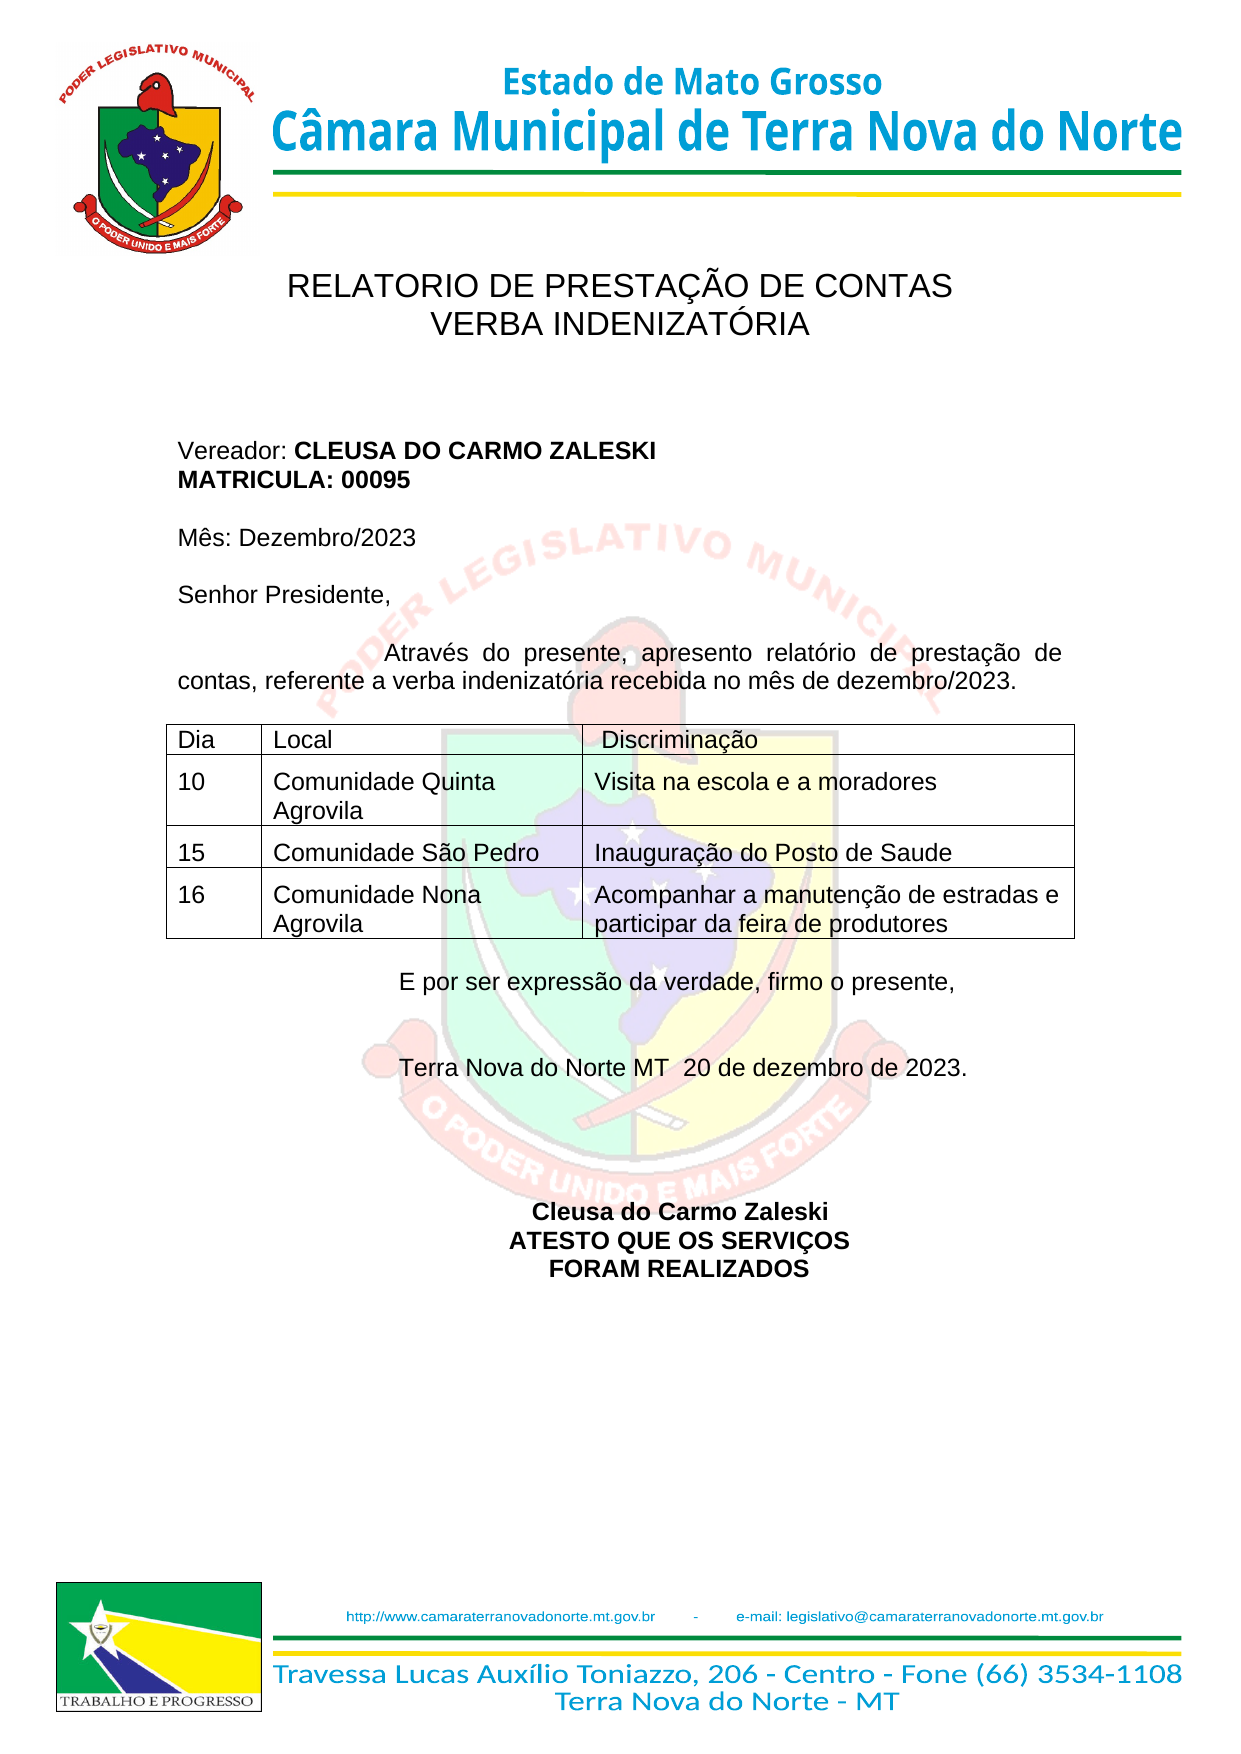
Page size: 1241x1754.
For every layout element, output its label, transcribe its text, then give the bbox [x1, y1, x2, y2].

table_cell Acompanhar a manutenção de estradas e participar da feira de produtores [966, 868, 1074, 938]
text Cleusa do Carmo Zaleski [177, 1197, 1063, 1226]
table_header Discriminação [966, 725, 1074, 753]
picture [860, 1611, 868, 1623]
table_header Local [262, 725, 303, 753]
text Terra Nova do Norte MT 20 de dezembro de 2023. [177, 1053, 303, 1082]
text Terra Nova do Norte MT 20 de dezembro de 2023. [966, 1053, 1063, 1082]
text Através do presente, apresento relatório de prestação de contas, referente a verba indenizatória recebida no mês de dezembro/2023. [177, 637, 303, 695]
text RELATORIO DE PRESTAÇÃO DE CONTAS [177, 266, 1063, 304]
table_cell Comunidade Quinta Agrovila [262, 755, 303, 824]
text VERBA INDENIZATÓRIA [177, 304, 1063, 343]
text Vereador: CLEUSA DO CARMO ZALESKI [177, 436, 1063, 465]
table_cell 16 [167, 868, 261, 938]
table_cell Comunidade São Pedro [262, 826, 303, 867]
picture [55, 42, 260, 256]
text ATESTO QUE OS SERVIÇOS [236, 1226, 1122, 1254]
text Através do presente, apresento relatório de prestação de contas, referente a verba indenizatória recebida no mês de dezembro/2023. [966, 637, 1063, 695]
picture [57, 1583, 261, 1711]
text FORAM REALIZADOS [177, 1254, 1063, 1283]
table_header Dia [167, 725, 261, 753]
table_cell Comunidade Nona Agrovila [262, 868, 303, 938]
table_cell Visita na escola e a moradores [966, 755, 1074, 824]
text E por ser expressão da verdade, firmo o presente, [177, 967, 303, 996]
text Mês: Dezembro/2023 [177, 522, 303, 551]
text E por ser expressão da verdade, firmo o presente, [966, 967, 1063, 996]
text Mês: Dezembro/2023 [966, 522, 1063, 551]
table_cell Inauguração do Posto de Saude [966, 826, 1074, 867]
text MATRICULA: 00095 [177, 465, 1063, 494]
text Senhor Presidente, [177, 580, 303, 609]
table_cell 10 [167, 755, 261, 824]
text Senhor Presidente, [966, 580, 1063, 609]
table_cell 15 [167, 826, 261, 867]
